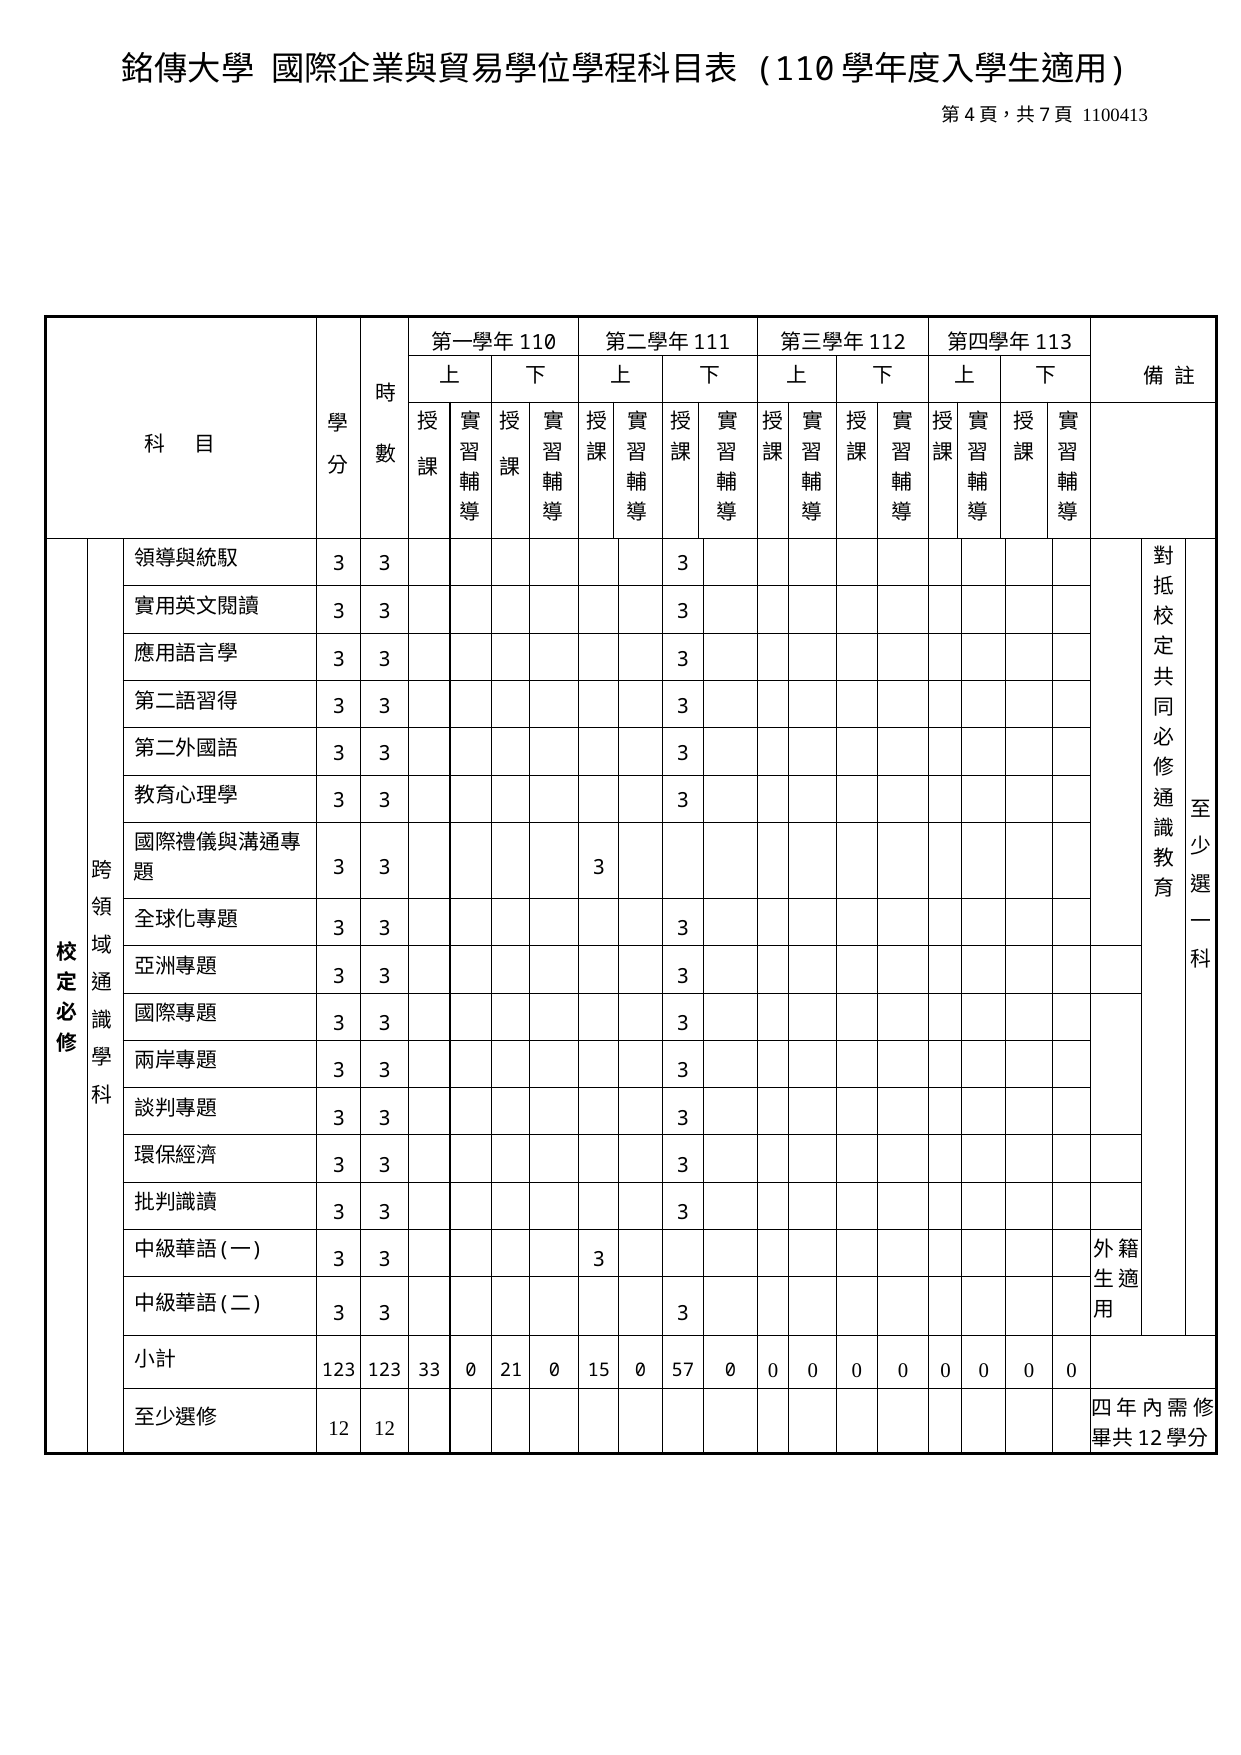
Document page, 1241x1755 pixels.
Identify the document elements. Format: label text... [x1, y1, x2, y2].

table_cell 3 [361, 728, 408, 774]
table_cell 33 [409, 1336, 449, 1388]
table_cell 3 [361, 1041, 408, 1087]
table_cell [704, 1389, 757, 1452]
table_cell [789, 1041, 836, 1087]
table_cell 0 [1006, 1336, 1052, 1388]
table_cell 兩岸專題 [124, 1041, 316, 1087]
table_cell [1006, 1088, 1052, 1134]
table_cell [492, 899, 529, 945]
table_cell [492, 1230, 529, 1276]
table_cell [962, 946, 1005, 992]
table_cell 0 [929, 1336, 961, 1388]
table_cell [619, 681, 662, 727]
table_cell [409, 776, 449, 822]
table_cell 3 [317, 1041, 360, 1087]
table_cell [789, 946, 836, 992]
table_cell [1091, 1336, 1215, 1388]
table_cell [789, 1088, 836, 1134]
table_cell [409, 1041, 449, 1087]
table_cell [409, 586, 449, 633]
table_cell [758, 1135, 788, 1182]
table_cell 0 [530, 1336, 578, 1388]
table_cell [492, 634, 529, 680]
table_cell [962, 823, 1005, 898]
table_cell [1091, 1135, 1141, 1182]
table_cell [579, 634, 618, 680]
table_cell [1091, 539, 1141, 945]
table_cell [1006, 728, 1052, 774]
table_cell 實用英文閱讀 [124, 586, 316, 633]
table_header 科 目 [47, 318, 316, 538]
table_cell [789, 899, 836, 945]
table_cell [1053, 823, 1090, 898]
table_cell 3 [361, 539, 408, 585]
table_cell 校定必修 [47, 539, 87, 1452]
table_cell 3 [663, 539, 703, 585]
table_cell 國際禮儀與溝通專題 [124, 823, 316, 898]
table_cell 下 [663, 356, 757, 402]
table_cell 12 [317, 1389, 360, 1452]
table_cell [530, 776, 578, 822]
table_cell [758, 994, 788, 1040]
table_cell [758, 946, 788, 992]
table_cell 上 [758, 356, 836, 402]
table_cell 第二語習得 [124, 681, 316, 727]
table_cell [579, 1183, 618, 1229]
table_cell 3 [317, 681, 360, 727]
table_cell [878, 728, 928, 774]
table_cell 3 [317, 823, 360, 898]
table_cell [929, 1230, 961, 1276]
table_cell 下 [492, 356, 578, 402]
table_cell 0 [962, 1336, 1005, 1388]
table_cell [837, 946, 877, 992]
table_cell 21 [492, 1336, 529, 1388]
table_cell [1053, 946, 1090, 992]
table_cell 至少選一科 [1186, 539, 1215, 1335]
table_cell 0 [758, 1336, 788, 1388]
table_cell [962, 728, 1005, 774]
table_cell [1053, 1277, 1090, 1335]
table_cell 授 課 [837, 403, 877, 538]
table_cell [704, 776, 757, 822]
table_cell [758, 681, 788, 727]
table_cell 3 [317, 1135, 360, 1182]
table_cell 亞洲專題 [124, 946, 316, 992]
table_cell [579, 946, 618, 992]
table_cell [704, 1088, 757, 1134]
table_cell 3 [361, 776, 408, 822]
table_cell [929, 1389, 961, 1452]
table_cell [837, 994, 877, 1040]
table_cell 3 [361, 1135, 408, 1182]
table_cell 0 [704, 1336, 757, 1388]
table_cell [409, 1135, 449, 1182]
table_cell 教育心理學 [124, 776, 316, 822]
table_cell [530, 1183, 578, 1229]
table_cell 對抵校定共同必修通識教育 [1142, 539, 1185, 1335]
table_cell [789, 586, 836, 633]
table_header 第一學年110 [409, 318, 578, 355]
table_cell [1006, 634, 1052, 680]
table_cell [758, 539, 788, 585]
table_cell [409, 1088, 449, 1134]
table_cell [758, 1230, 788, 1276]
table_cell [789, 1230, 836, 1276]
table_cell [962, 681, 1005, 727]
table_cell [929, 823, 961, 898]
table_cell [962, 539, 1005, 585]
table_cell [530, 1277, 578, 1335]
table_cell [451, 1277, 491, 1335]
table_cell [492, 823, 529, 898]
table_cell [878, 1135, 928, 1182]
table_cell [579, 994, 618, 1040]
table_cell [962, 1041, 1005, 1087]
table_cell [704, 681, 757, 727]
table_cell [929, 776, 961, 822]
table_cell [619, 946, 662, 992]
table_cell [619, 1389, 662, 1452]
table_cell [1006, 1135, 1052, 1182]
table_cell [579, 586, 618, 633]
table_cell [451, 776, 491, 822]
table_cell [1006, 681, 1052, 727]
table_cell 第二外國語 [124, 728, 316, 774]
table_cell [1006, 586, 1052, 633]
table_cell 下 [837, 356, 928, 402]
table_cell 57 [663, 1336, 703, 1388]
table_cell [1053, 899, 1090, 945]
table_cell [619, 1230, 662, 1276]
table_cell [758, 1389, 788, 1452]
table_cell [758, 1183, 788, 1229]
table_cell [530, 823, 578, 898]
table_header 時 數 [361, 318, 408, 538]
table_cell [758, 728, 788, 774]
table_cell [962, 1230, 1005, 1276]
table_cell [530, 728, 578, 774]
table_cell 3 [663, 1041, 703, 1087]
table_cell [704, 1041, 757, 1087]
table_cell 中級華語(二) [124, 1277, 316, 1335]
table_cell 領導與統馭 [124, 539, 316, 585]
table_cell [704, 586, 757, 633]
table_cell [530, 899, 578, 945]
table_cell 授課 [492, 403, 529, 538]
table_cell [962, 1088, 1005, 1134]
table_cell 3 [663, 899, 703, 945]
table_cell 3 [361, 1230, 408, 1276]
table_cell [409, 1389, 449, 1452]
table_cell [451, 681, 491, 727]
table_cell [878, 1088, 928, 1134]
table_cell [1006, 899, 1052, 945]
table_cell [1053, 1389, 1090, 1452]
table_cell [619, 634, 662, 680]
table_cell [758, 1277, 788, 1335]
table_cell [619, 823, 662, 898]
table_cell [1006, 823, 1052, 898]
table_cell [837, 1230, 877, 1276]
table_cell [878, 994, 928, 1040]
table_cell [492, 994, 529, 1040]
table_cell 上 [929, 356, 1000, 402]
table_cell [1006, 539, 1052, 585]
table_cell [1091, 403, 1215, 538]
table_cell 3 [663, 1135, 703, 1182]
table_cell 3 [317, 728, 360, 774]
table_cell 外籍生適用 [1091, 1230, 1141, 1335]
table_cell [579, 1389, 618, 1452]
table_cell [837, 1135, 877, 1182]
table_cell [789, 1277, 836, 1335]
table_cell [409, 1230, 449, 1276]
table_cell [579, 1088, 618, 1134]
table_cell [962, 899, 1005, 945]
table_cell 國際專題 [124, 994, 316, 1040]
table_cell [619, 1277, 662, 1335]
table_cell [878, 1389, 928, 1452]
table_cell [758, 823, 788, 898]
table_cell [492, 1041, 529, 1087]
table_cell [704, 899, 757, 945]
table_cell [619, 994, 662, 1040]
table_cell 實 習 輔 導 [614, 403, 662, 538]
table_cell [837, 823, 877, 898]
table_cell [758, 899, 788, 945]
table_cell [619, 1088, 662, 1134]
table_cell [1006, 1183, 1052, 1229]
table_cell [579, 728, 618, 774]
table_cell [492, 586, 529, 633]
table_cell [929, 586, 961, 633]
table_cell [1091, 994, 1141, 1134]
table_cell [451, 823, 491, 898]
table_cell [1006, 994, 1052, 1040]
table_cell [619, 1041, 662, 1087]
table_cell [530, 1088, 578, 1134]
table_cell [1053, 539, 1090, 585]
table_header 第三學年112 [758, 318, 928, 355]
table_cell 3 [317, 1230, 360, 1276]
table_cell 下 [1001, 356, 1090, 402]
table_cell [451, 1230, 491, 1276]
table_cell [530, 994, 578, 1040]
table_cell [530, 539, 578, 585]
table_cell [492, 1389, 529, 1452]
table_cell [451, 728, 491, 774]
table_cell [619, 776, 662, 822]
table_cell 批判識讀 [124, 1183, 316, 1229]
table_header 學 分 [317, 318, 360, 538]
table_cell [878, 1041, 928, 1087]
table_cell [929, 1135, 961, 1182]
table_cell [929, 1183, 961, 1229]
table_cell 3 [663, 1277, 703, 1335]
table_cell [492, 728, 529, 774]
table_cell 實 習 輔 導 [878, 403, 928, 538]
table_cell 至少選修 [124, 1389, 316, 1452]
table_cell [1053, 728, 1090, 774]
table_cell 3 [361, 899, 408, 945]
table_cell [409, 823, 449, 898]
table_cell [451, 946, 491, 992]
table_cell [579, 1277, 618, 1335]
table_cell [492, 776, 529, 822]
table_cell 3 [361, 1183, 408, 1229]
table_cell 3 [361, 994, 408, 1040]
table_cell [530, 1135, 578, 1182]
table_cell [1053, 1183, 1090, 1229]
table_cell [409, 994, 449, 1040]
table_cell 3 [663, 728, 703, 774]
table_cell [704, 728, 757, 774]
table_cell [1053, 634, 1090, 680]
table_cell [837, 728, 877, 774]
table_cell [530, 634, 578, 680]
table_header 第四學年113 [929, 318, 1090, 355]
table_cell 3 [361, 1088, 408, 1134]
table_cell 3 [579, 823, 618, 898]
table_cell [451, 899, 491, 945]
table_cell 15 [579, 1336, 618, 1388]
table_cell [929, 899, 961, 945]
table_cell [1053, 1230, 1090, 1276]
table_cell [789, 823, 836, 898]
table_header 備 註 [1091, 318, 1215, 402]
table_cell 中級華語(一) [124, 1230, 316, 1276]
table_cell [492, 1088, 529, 1134]
table_cell 3 [361, 586, 408, 633]
table_cell [1053, 1135, 1090, 1182]
table_cell [579, 681, 618, 727]
table_cell 3 [317, 776, 360, 822]
table_cell [929, 539, 961, 585]
table_cell [409, 946, 449, 992]
table_cell [451, 1183, 491, 1229]
table_cell [704, 994, 757, 1040]
table_cell [579, 1135, 618, 1182]
table_cell [962, 994, 1005, 1040]
table_cell [758, 1088, 788, 1134]
table_cell [837, 899, 877, 945]
table_cell [929, 1088, 961, 1134]
table_cell 實 習 輔 導 [789, 403, 836, 538]
table_cell 3 [663, 776, 703, 822]
table_cell [530, 1041, 578, 1087]
table_cell [758, 1041, 788, 1087]
table_cell [619, 539, 662, 585]
table_cell [789, 1135, 836, 1182]
table_cell 授 課 [663, 403, 698, 538]
table_cell [1053, 586, 1090, 633]
table_cell [789, 1183, 836, 1229]
table_cell [929, 681, 961, 727]
table_cell 環保經濟 [124, 1135, 316, 1182]
table_cell [492, 681, 529, 727]
table_cell [704, 1277, 757, 1335]
table_cell [789, 1389, 836, 1452]
table_cell 授 課 [579, 403, 613, 538]
table_cell [409, 1183, 449, 1229]
table_cell 123 [361, 1336, 408, 1388]
table_cell 授 課 [929, 403, 957, 538]
table_cell [451, 634, 491, 680]
table_cell [619, 1135, 662, 1182]
table_cell [1006, 946, 1052, 992]
table_cell [929, 634, 961, 680]
table_cell [929, 1277, 961, 1335]
table_cell [409, 728, 449, 774]
table_cell [962, 1389, 1005, 1452]
table_cell [530, 1389, 578, 1452]
table_cell [579, 899, 618, 945]
table_cell [789, 728, 836, 774]
table_cell [878, 634, 928, 680]
table_header 第二學年111 [579, 318, 757, 355]
table_cell [758, 634, 788, 680]
table_cell [1006, 1041, 1052, 1087]
table_cell 授 課 [758, 403, 788, 538]
table_cell [451, 1135, 491, 1182]
table_cell [704, 946, 757, 992]
table_cell 小計 [124, 1336, 316, 1388]
table_cell [1006, 776, 1052, 822]
table_cell [409, 1277, 449, 1335]
table_cell 談判專題 [124, 1088, 316, 1134]
table_cell 3 [361, 1277, 408, 1335]
table_cell [451, 1088, 491, 1134]
table_cell [409, 899, 449, 945]
table_cell [878, 586, 928, 633]
table_cell [619, 1183, 662, 1229]
table_cell [1053, 681, 1090, 727]
table_cell [451, 539, 491, 585]
table_cell [451, 1041, 491, 1087]
table_cell 3 [361, 946, 408, 992]
table_cell 實 習 輔 導 [1048, 403, 1090, 538]
table_cell [878, 823, 928, 898]
table_cell 0 [878, 1336, 928, 1388]
table_cell [409, 681, 449, 727]
table_cell [962, 634, 1005, 680]
table_cell [929, 728, 961, 774]
table_cell [758, 776, 788, 822]
table_cell 3 [663, 634, 703, 680]
table_cell [409, 634, 449, 680]
table_cell [1091, 1183, 1141, 1229]
table_cell 授 課 [409, 403, 449, 538]
table_cell [530, 1230, 578, 1276]
table_cell [837, 634, 877, 680]
table_cell 12 [361, 1389, 408, 1452]
table_cell 全球化專題 [124, 899, 316, 945]
table_cell [789, 681, 836, 727]
table_cell [878, 681, 928, 727]
table_cell 3 [361, 681, 408, 727]
table_cell [878, 1277, 928, 1335]
table_cell [758, 586, 788, 633]
table_cell [492, 1183, 529, 1229]
table_cell [619, 586, 662, 633]
table_cell 3 [663, 994, 703, 1040]
table_cell 3 [361, 823, 408, 898]
table_cell [451, 586, 491, 633]
table_cell [789, 994, 836, 1040]
table_cell [1053, 994, 1090, 1040]
table_cell [492, 1135, 529, 1182]
table_cell [492, 1277, 529, 1335]
table_cell 四年內需修畢共12學分 [1091, 1389, 1215, 1452]
table_cell 3 [579, 1230, 618, 1276]
table_cell [579, 776, 618, 822]
table_cell [789, 776, 836, 822]
table_cell [962, 776, 1005, 822]
table_cell [878, 1183, 928, 1229]
table_cell [704, 634, 757, 680]
table_cell 0 [837, 1336, 877, 1388]
table_cell 0 [451, 1336, 491, 1388]
table_cell [492, 946, 529, 992]
table_cell 3 [663, 586, 703, 633]
table_cell [579, 1041, 618, 1087]
table_cell 實 習 輔 導 [451, 403, 491, 538]
table_cell [1006, 1230, 1052, 1276]
table_cell 0 [619, 1336, 662, 1388]
table_cell [837, 776, 877, 822]
table_cell [663, 823, 703, 898]
table_cell [962, 1277, 1005, 1335]
table_cell 應用語言學 [124, 634, 316, 680]
table_cell 3 [317, 1277, 360, 1335]
table_cell [878, 539, 928, 585]
table_cell [962, 1183, 1005, 1229]
table_cell [837, 1088, 877, 1134]
table_cell 上 [409, 356, 491, 402]
table_cell 3 [317, 1183, 360, 1229]
table_cell [663, 1230, 703, 1276]
table_cell [704, 1135, 757, 1182]
table_cell [704, 1230, 757, 1276]
table_cell 3 [317, 899, 360, 945]
table_cell 3 [317, 946, 360, 992]
table_cell [409, 539, 449, 585]
table_cell 123 [317, 1336, 360, 1388]
table_cell [837, 681, 877, 727]
table_cell [929, 946, 961, 992]
table_cell 3 [317, 1088, 360, 1134]
table_cell [962, 586, 1005, 633]
table_cell [878, 899, 928, 945]
table_cell [837, 586, 877, 633]
table_cell 授 課 [1001, 403, 1047, 538]
table_cell 0 [1053, 1336, 1090, 1388]
table_cell 3 [361, 634, 408, 680]
table_cell 3 [663, 1088, 703, 1134]
table_cell 跨領域通識學科 [88, 539, 123, 1452]
table_cell [878, 776, 928, 822]
table_cell [451, 994, 491, 1040]
table_cell [1006, 1277, 1052, 1335]
table_cell [619, 899, 662, 945]
table_cell 3 [663, 1183, 703, 1229]
table_cell 實 習 輔 導 [530, 403, 578, 538]
table_cell [929, 994, 961, 1040]
table_cell 實 習 輔 導 [958, 403, 1000, 538]
table_cell [663, 1389, 703, 1452]
table_cell [789, 634, 836, 680]
table_cell 3 [317, 539, 360, 585]
table_cell [579, 539, 618, 585]
table_cell [837, 1389, 877, 1452]
table_cell [929, 1041, 961, 1087]
table_cell [1053, 1041, 1090, 1087]
table_cell [1053, 776, 1090, 822]
table_cell [837, 539, 877, 585]
table_cell 3 [663, 946, 703, 992]
table_cell [837, 1277, 877, 1335]
table_cell [962, 1135, 1005, 1182]
table_cell 0 [789, 1336, 836, 1388]
table_cell [530, 681, 578, 727]
table_cell [878, 1230, 928, 1276]
table_cell [1091, 946, 1141, 992]
table_cell [878, 946, 928, 992]
table_cell [451, 1389, 491, 1452]
table_cell [492, 539, 529, 585]
table_cell 3 [663, 681, 703, 727]
table_cell [789, 539, 836, 585]
table_cell [704, 1183, 757, 1229]
table_cell 3 [317, 634, 360, 680]
table_cell 上 [579, 356, 662, 402]
table_cell [704, 823, 757, 898]
table_cell [837, 1183, 877, 1229]
table_cell [704, 539, 757, 585]
table_cell [530, 946, 578, 992]
table_cell 3 [317, 586, 360, 633]
table_cell [1006, 1389, 1052, 1452]
table_cell [1053, 1088, 1090, 1134]
table_cell [530, 586, 578, 633]
table_cell [619, 728, 662, 774]
table_cell 3 [317, 994, 360, 1040]
table_cell [837, 1041, 877, 1087]
table_cell 實 習 輔 導 [699, 403, 757, 538]
